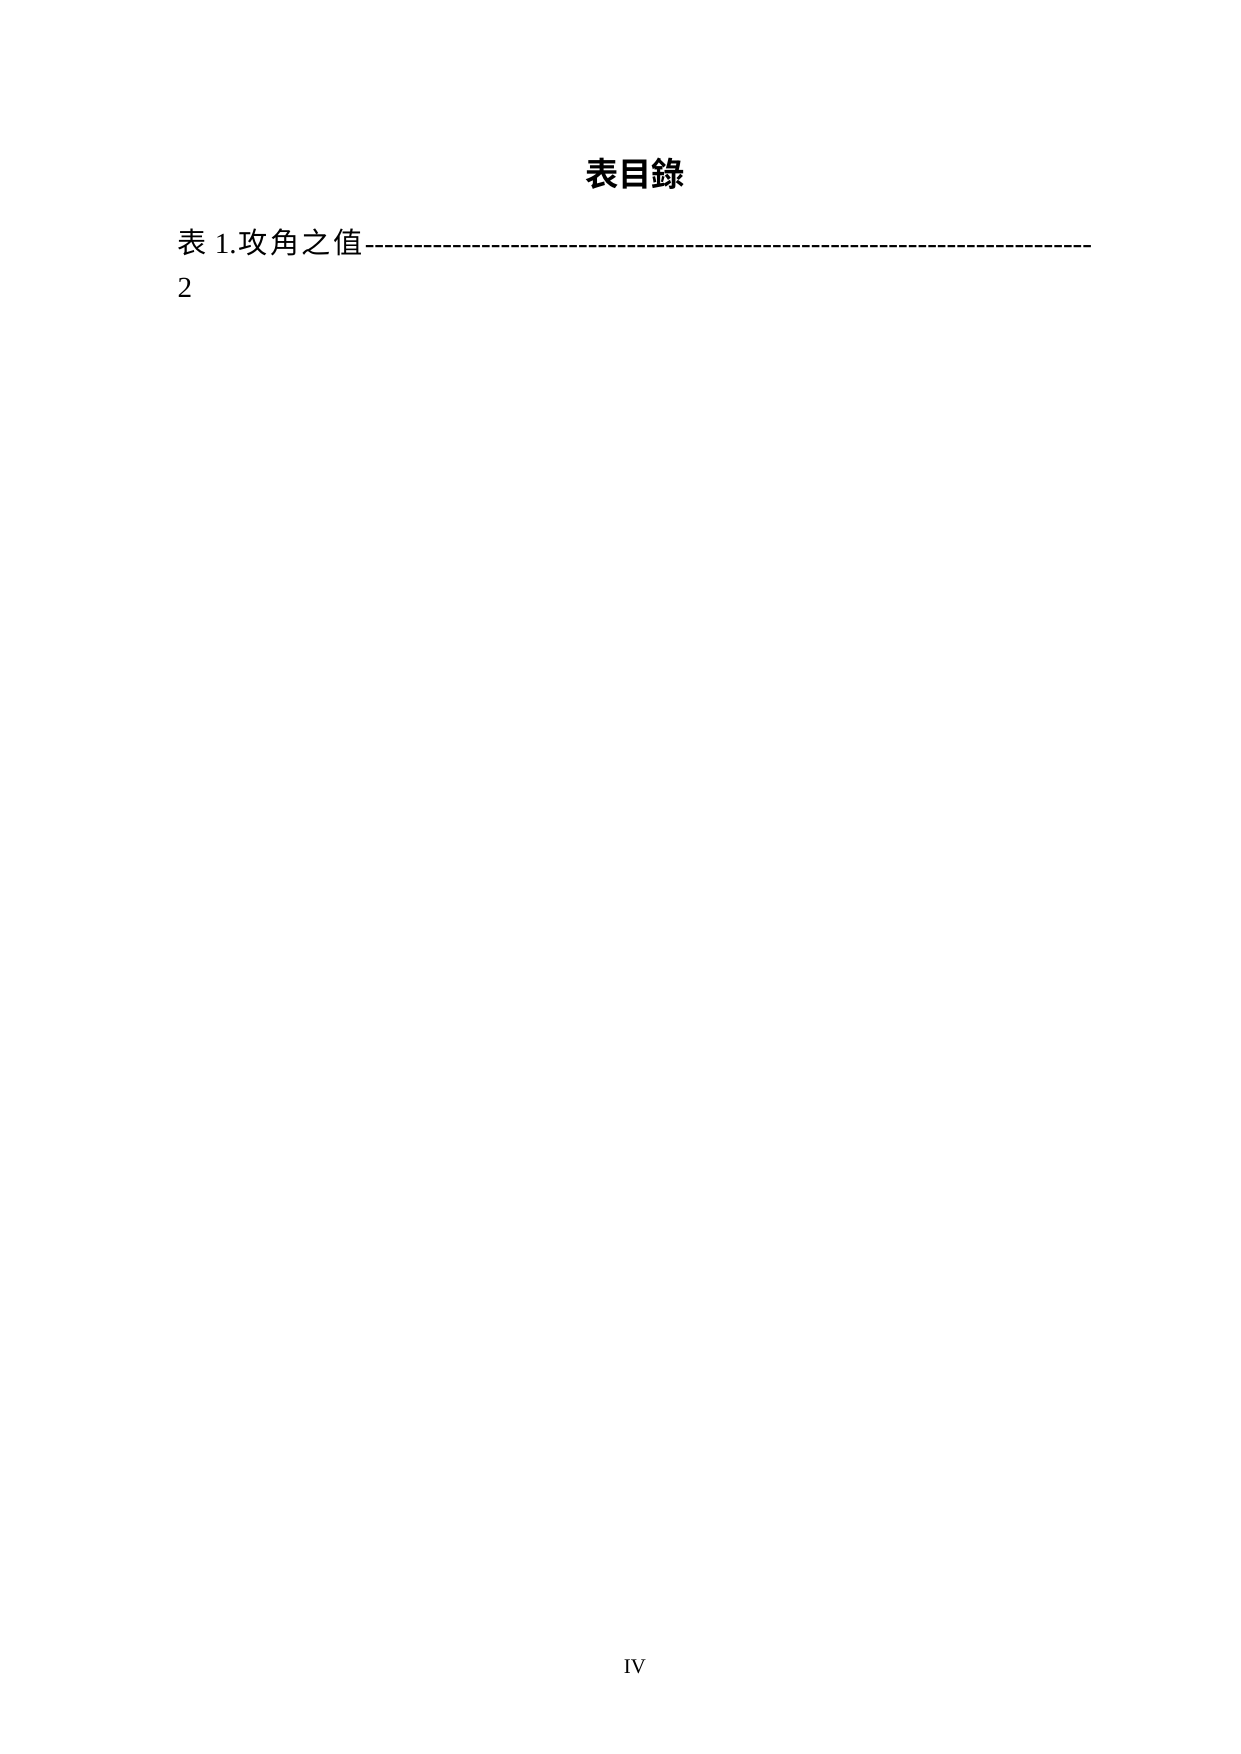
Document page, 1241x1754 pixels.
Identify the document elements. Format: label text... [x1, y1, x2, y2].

text 表1.攻角之值---------------------------------------------------------------------------2 [177, 220, 1092, 304]
text 表目錄 [177, 148, 1092, 196]
